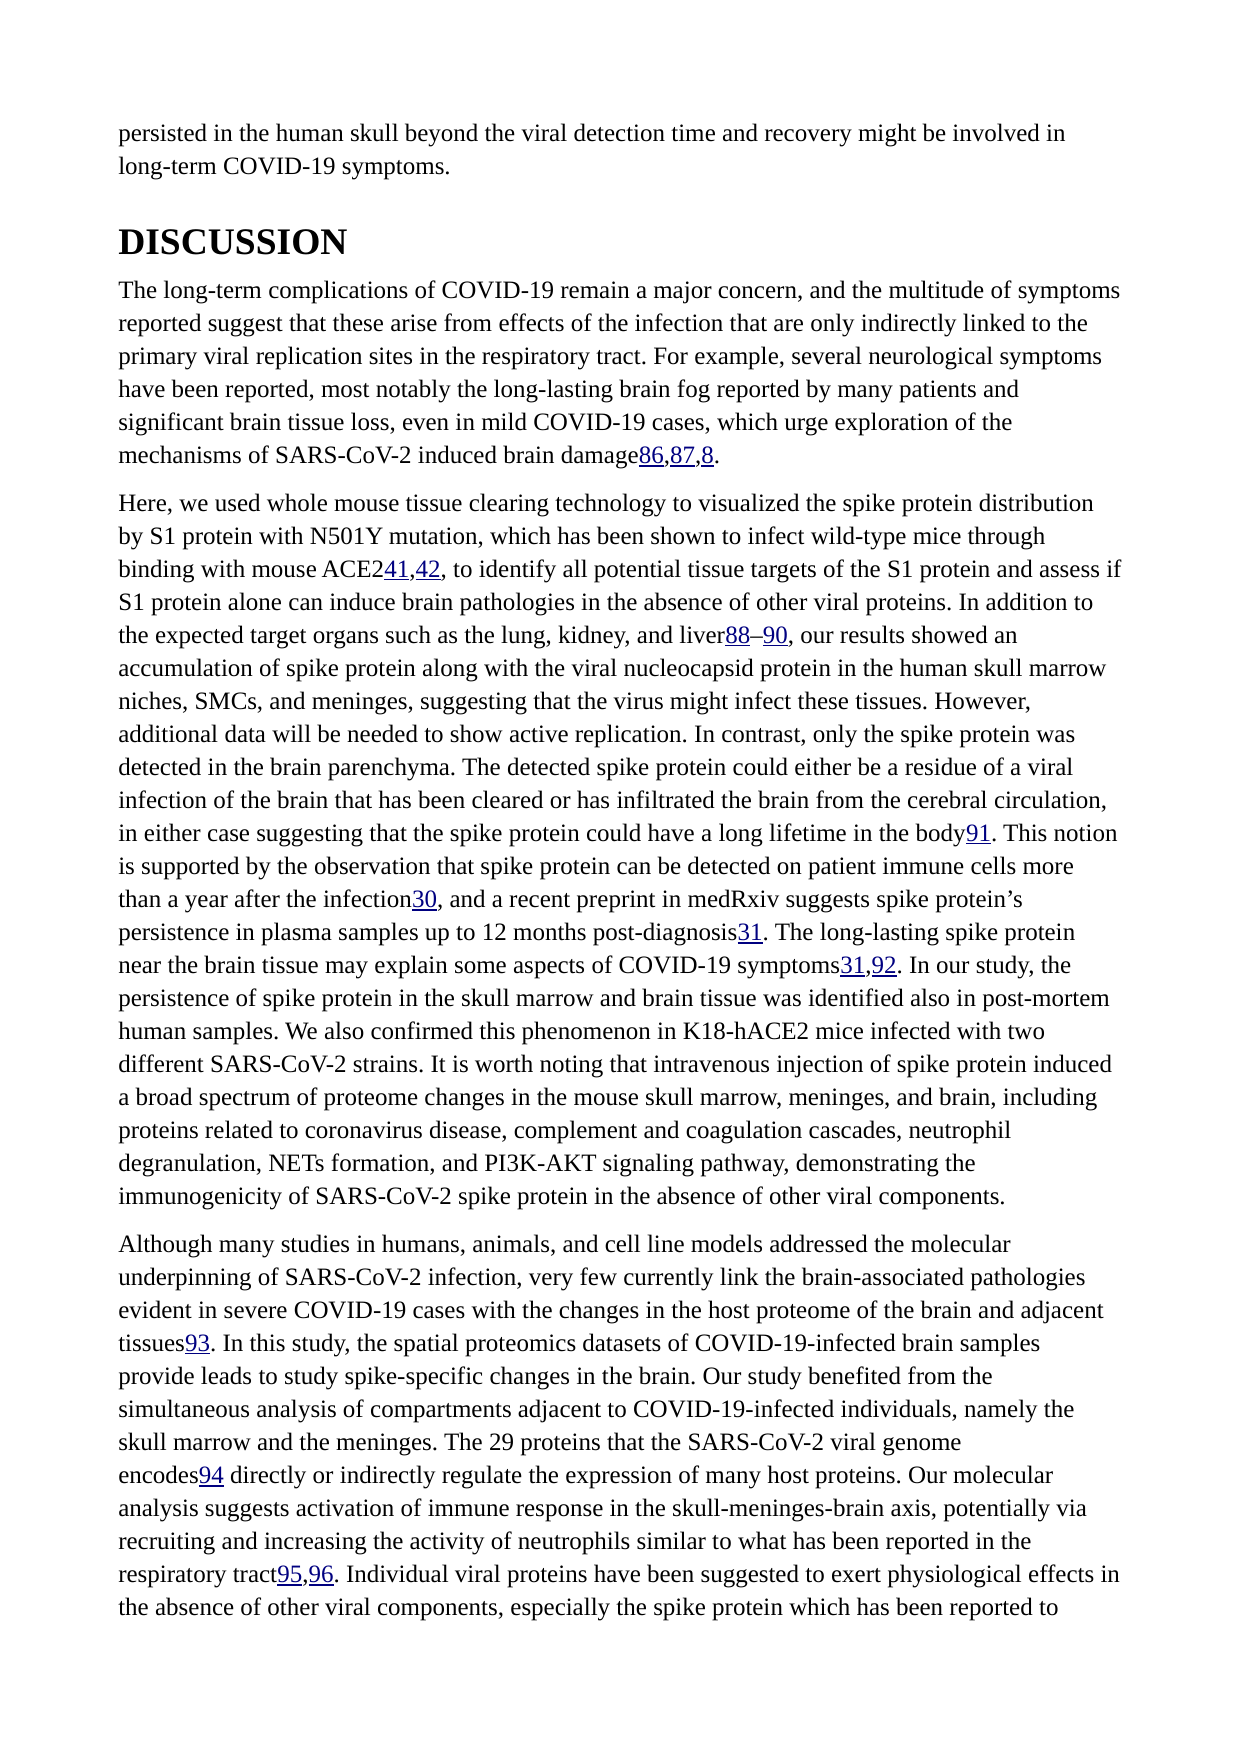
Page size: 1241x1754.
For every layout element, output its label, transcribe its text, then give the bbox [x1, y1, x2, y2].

subtitle DISCUSSION [118, 219, 1122, 263]
text Here, we used whole mouse tissue clearing technology to visualized the spike protein distribution by S1 protein with N501Y mutation, which has been shown to infect wild-type mice through binding with mouse ACE241,42, to identify all potential tissue targets of the S1 protein and assess if S1 protein alone can induce brain pathologies in the absence of other viral proteins. In addition to the expected target organs such as the lung, kidney, and liver88–90, our results showed an accumulation of spike protein along with the viral nucleocapsid protein in the human skull marrow niches, SMCs, and meninges, suggesting that the virus might infect these tissues. However, additional data will be needed to show active replication. In contrast, only the spike protein was detected in the brain parenchyma. The detected spike protein could either be a residue of a viral infection of the brain that has been cleared or has infiltrated the brain from the cerebral circulation, in either case suggesting that the spike protein could have a long lifetime in the body91. This notion is supported by the observation that spike protein can be detected on patient immune cells more than a year after the infection30, and a recent preprint in medRxiv suggests spike protein’s persistence in plasma samples up to 12 months post-diagnosis31. The long-lasting spike protein near the brain tissue may explain some aspects of COVID-19 symptoms31,92. In our study, the persistence of spike protein in the skull marrow and brain tissue was identified also in post-mortem human samples. We also confirmed this phenomenon in K18-hACE2 mice infected with two different SARS-CoV-2 strains. It is worth noting that intravenous injection of spike protein induced a broad spectrum of proteome changes in the mouse skull marrow, meninges, and brain, including proteins related to coronavirus disease, complement and coagulation cascades, neutrophil degranulation, NETs formation, and PI3K-AKT signaling pathway, demonstrating the immunogenicity of SARS-CoV-2 spike protein in the absence of other viral components. [118, 488, 1122, 1210]
text Although many studies in humans, animals, and cell line models addressed the molecular underpinning of SARS-CoV-2 infection, very few currently link the brain-associated pathologies evident in severe COVID-19 cases with the changes in the host proteome of the brain and adjacent tissues93. In this study, the spatial proteomics datasets of COVID-19-infected brain samples provide leads to study spike-specific changes in the brain. Our study benefited from the simultaneous analysis of compartments adjacent to COVID-19-infected individuals, namely the skull marrow and the meninges. The 29 proteins that the SARS-CoV-2 viral genome encodes94 directly or indirectly regulate the expression of many host proteins. Our molecular analysis suggests activation of immune response in the skull-meninges-brain axis, potentially via recruiting and increasing the activity of neutrophils similar to what has been reported in the respiratory tract95,96. Individual viral proteins have been suggested to exert physiological effects in the absence of other viral components, especially the spike protein which has been reported to [118, 1229, 1122, 1621]
text persisted in the human skull beyond the viral detection time and recovery might be involved in long-term COVID-19 symptoms. [118, 118, 1122, 180]
text The long-term complications of COVID-19 remain a major concern, and the multitude of symptoms reported suggest that these arise from effects of the infection that are only indirectly linked to the primary viral replication sites in the respiratory tract. For example, several neurological symptoms have been reported, most notably the long-lasting brain fog reported by many patients and significant brain tissue loss, even in mild COVID-19 cases, which urge exploration of the mechanisms of SARS-CoV-2 induced brain damage86,87,8. [118, 275, 1122, 469]
